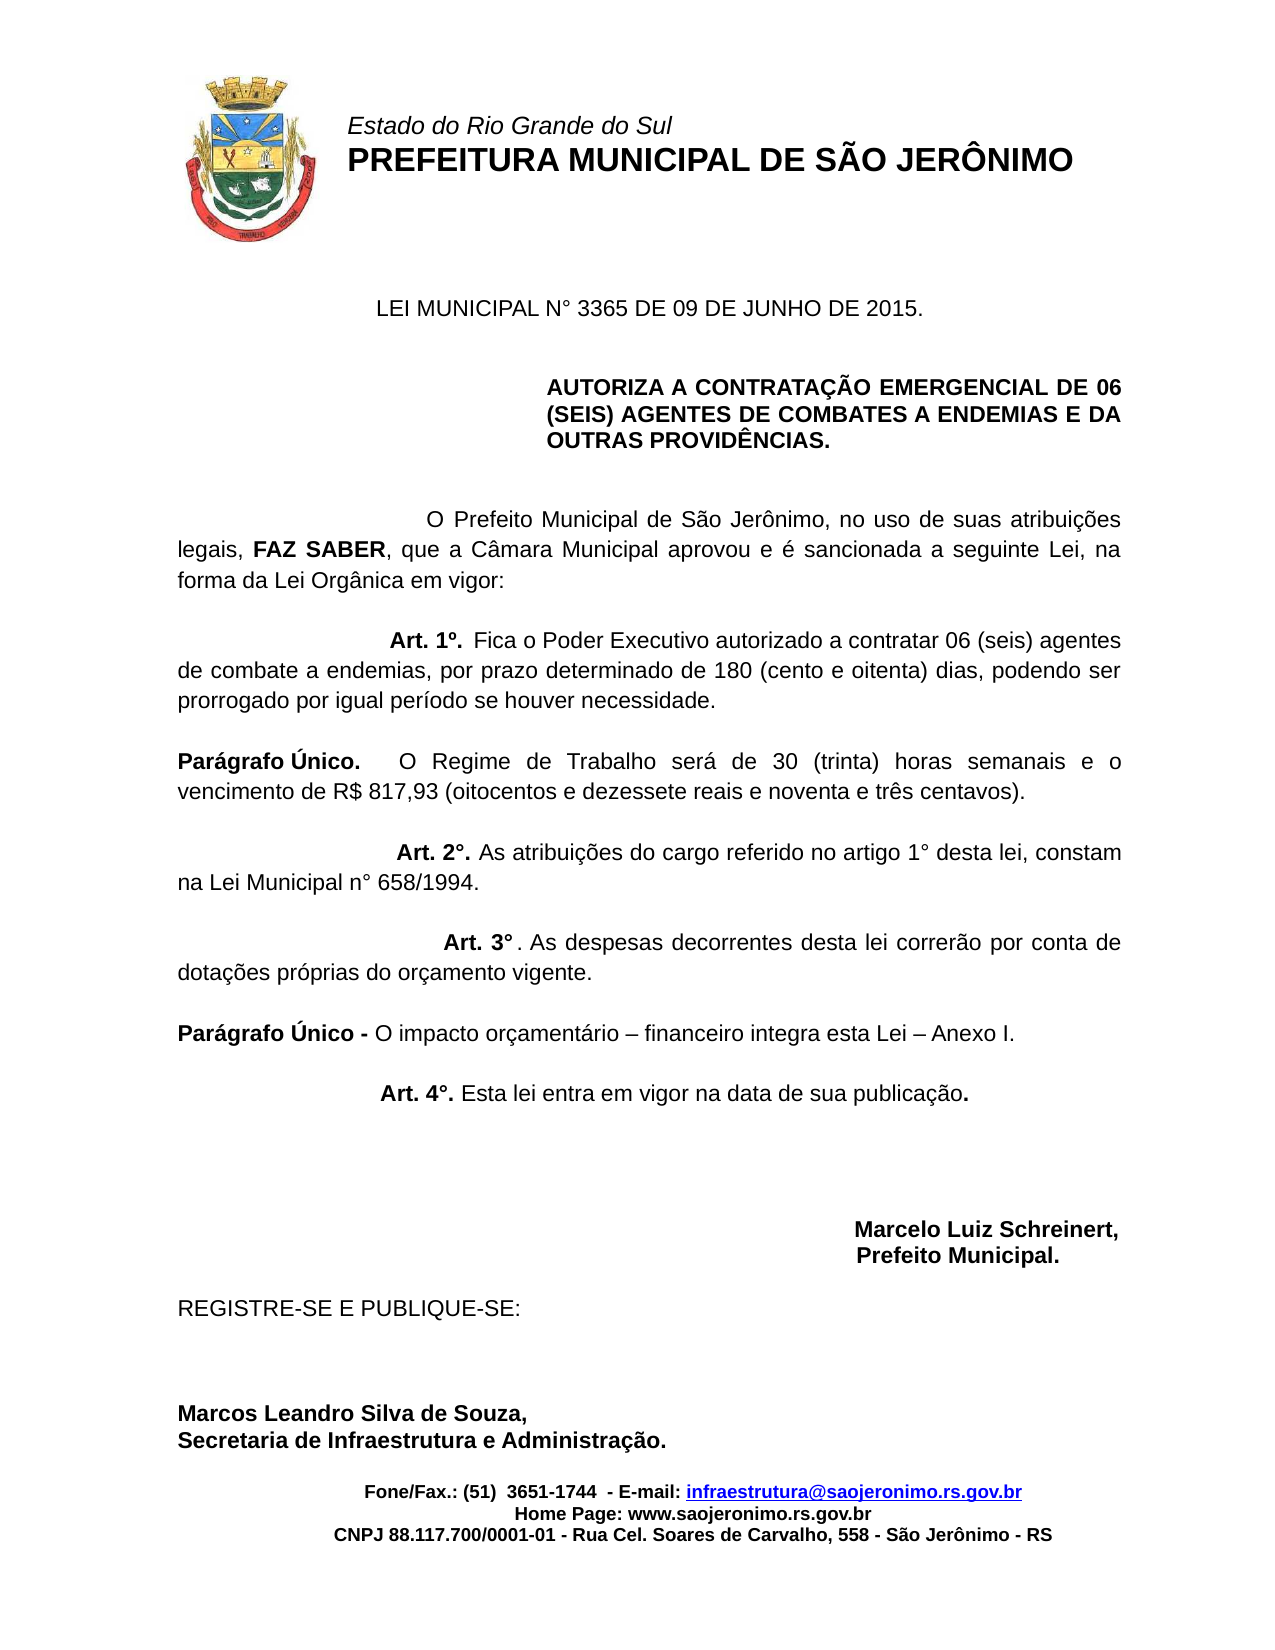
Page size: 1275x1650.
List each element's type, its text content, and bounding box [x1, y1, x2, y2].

text Art. 3°. As despesas decorrentes desta lei correrão por conta de dotações próprias do orçamento vigente. [177, 929, 1122, 986]
text O Prefeito Municipal de São Jerônimo, no uso de suas atribuições legais, FAZ SABER, que a Câmara Municipal aprovou e é sancionada a seguinte Lei, na forma da Lei Orgânica em vigor: [177, 506, 1122, 593]
text Prefeito Municipal. [177, 1242, 1122, 1268]
text Secretaria de Infraestrutura e Administração. [177, 1427, 1122, 1453]
text Parágrafo Único. O Regime de Trabalho será de 30 (trinta) horas semanais e o vencimento de R$ 817,93 (oitocentos e dezessete reais e noventa e três centavos). [177, 748, 1122, 804]
text Marcelo Luiz Schreinert, [177, 1216, 1122, 1242]
subtitle LEI MUNICIPAL N° 3365 DE 09 DE JUNHO DE 2015. [177, 267, 1122, 322]
text Art. 4°. Esta lei entra em vigor na data de sua publicação. [177, 1080, 1122, 1106]
text Art. 1º. Fica o Poder Executivo autorizado a contratar 06 (seis) agentes de combate a endemias, por prazo determinado de 180 (cento e oitenta) dias, podendo ser prorrogado por igual período se houver necessidade. [177, 627, 1122, 714]
text Art. 2°. As atribuições do cargo referido no artigo 1° desta lei, constam na Lei Municipal n° 658/1994. [177, 838, 1122, 895]
text AUTORIZA A CONTRATAÇÃO EMERGENCIAL DE 06 (SEIS) AGENTES DE COMBATES A ENDEMIAS E DA OUTRAS PROVIDÊNCIAS. [546, 374, 1122, 453]
text REGISTRE-SE E PUBLIQUE-SE: [177, 1295, 1122, 1321]
text Parágrafo Único - O impacto orçamentário – financeiro integra esta Lei – Anexo I. [177, 1020, 1122, 1046]
picture [184, 75, 327, 243]
text Marcos Leandro Silva de Souza, [177, 1400, 1122, 1427]
